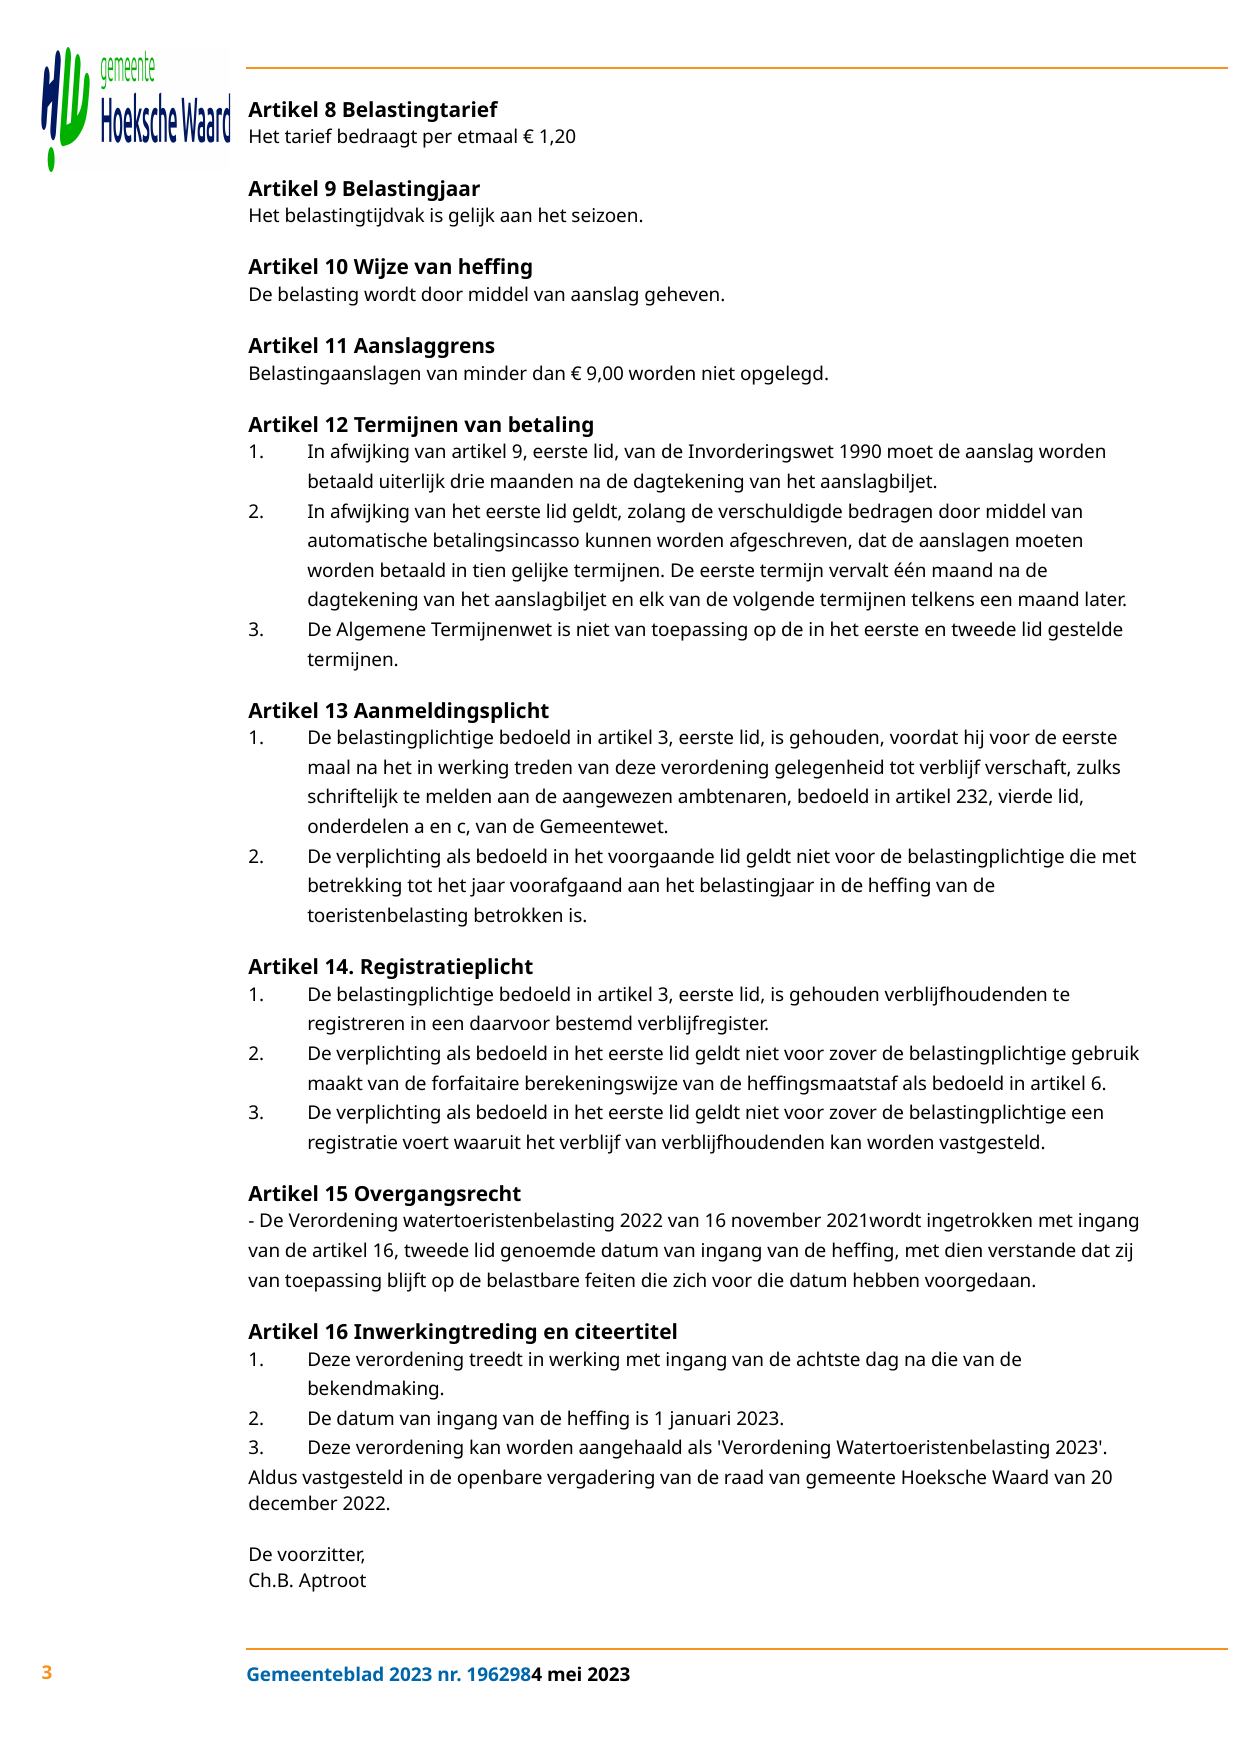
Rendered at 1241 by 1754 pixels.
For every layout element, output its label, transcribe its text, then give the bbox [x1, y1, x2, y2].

text Het belastingtijdvak is gelijk aan het seizoen. [248, 202, 1152, 228]
text De belasting wordt door middel van aanslag geheven. [248, 281, 1152, 307]
list De verplichting als bedoeld in het voorgaande lid geldt niet voor de belastingplichtige die met betrekking tot het jaar voorafgaand aan het belastingjaar in de heffing van de toeristenbelasting betrokken is. [248, 843, 1152, 928]
list Deze verordening treedt in werking met ingang van de achtste dag na die van de bekendmaking. [248, 1346, 1152, 1401]
text Het tarief bedraagt per etmaal € 1,20 [248, 123, 1152, 149]
text Artikel 13 Aanmeldingsplicht [248, 696, 1152, 724]
text Artikel 14. Registratieplicht [248, 952, 1152, 981]
list Deze verordening kan worden aangehaald als 'Verordening Watertoeristenbelasting 2023'. [248, 1434, 1152, 1460]
list De verplichting als bedoeld in het eerste lid geldt niet voor zover de belastingplichtige gebruik maakt van de forfaitaire berekeningswijze van de heffingsmaatstaf als bedoeld in artikel 6. [248, 1040, 1152, 1095]
picture [41, 47, 231, 172]
list De Algemene Termijnenwet is niet van toepassing op de in het eerste en tweede lid gestelde termijnen. [248, 616, 1152, 671]
list In afwijking van het eerste lid geldt, zolang de verschuldigde bedragen door middel van automatische betalingsincasso kunnen worden afgeschreven, dat de aanslagen moeten worden betaald in tien gelijke termijnen. De eerste termijn vervalt één maand na de dagtekening van het aanslagbiljet en elk van de volgende termijnen telkens een maand later. [248, 498, 1152, 612]
list De verplichting als bedoeld in het eerste lid geldt niet voor zover de belastingplichtige een registratie voert waaruit het verblijf van verblijfhoudenden kan worden vastgesteld. [248, 1099, 1152, 1154]
text - De Verordening watertoeristenbelasting 2022 van 16 november 2021wordt ingetrokken met ingang van de artikel 16, tweede lid genoemde datum van ingang van de heffing, met dien verstande dat zij van toepassing blijft op de belastbare feiten die zich voor die datum hebben voorgedaan. [248, 1208, 1152, 1293]
list In afwijking van artikel 9, eerste lid, van de Invorderingswet 1990 moet de aanslag worden betaald uiterlijk drie maanden na de dagtekening van het aanslagbiljet. [248, 439, 1152, 494]
text Belastingaanslagen van minder dan € 9,00 worden niet opgelegd. [248, 360, 1152, 386]
list De belastingplichtige bedoeld in artikel 3, eerste lid, is gehouden verblijfhoudenden te registreren in een daarvoor bestemd verblijfregister. [248, 981, 1152, 1036]
text Artikel 8 Belastingtarief [248, 95, 1152, 123]
text Artikel 16 Inwerkingtreding en citeertitel [248, 1317, 1152, 1346]
text De voorzitter, [248, 1541, 1152, 1567]
text Ch.B. Aptroot [248, 1567, 1152, 1593]
text Artikel 15 Overgangsrecht [248, 1179, 1152, 1208]
text Artikel 12 Termijnen van betaling [248, 410, 1152, 439]
list De datum van ingang van de heffing is 1 januari 2023. [248, 1405, 1152, 1431]
text Artikel 10 Wijze van heffing [248, 252, 1152, 281]
text Aldus vastgesteld in de openbare vergadering van de raad van gemeente Hoeksche Waard van 20 december 2022. [248, 1464, 1152, 1516]
text Artikel 11 Aanslaggrens [248, 331, 1152, 360]
list De belastingplichtige bedoeld in artikel 3, eerste lid, is gehouden, voordat hij voor de eerste maal na het in werking treden van deze verordening gelegenheid tot verblijf verschaft, zulks schriftelijk te melden aan de aangewezen ambtenaren, bedoeld in artikel 232, vierde lid, onderdelen a en c, van de Gemeentewet. [248, 724, 1152, 839]
text Artikel 9 Belastingjaar [248, 174, 1152, 202]
